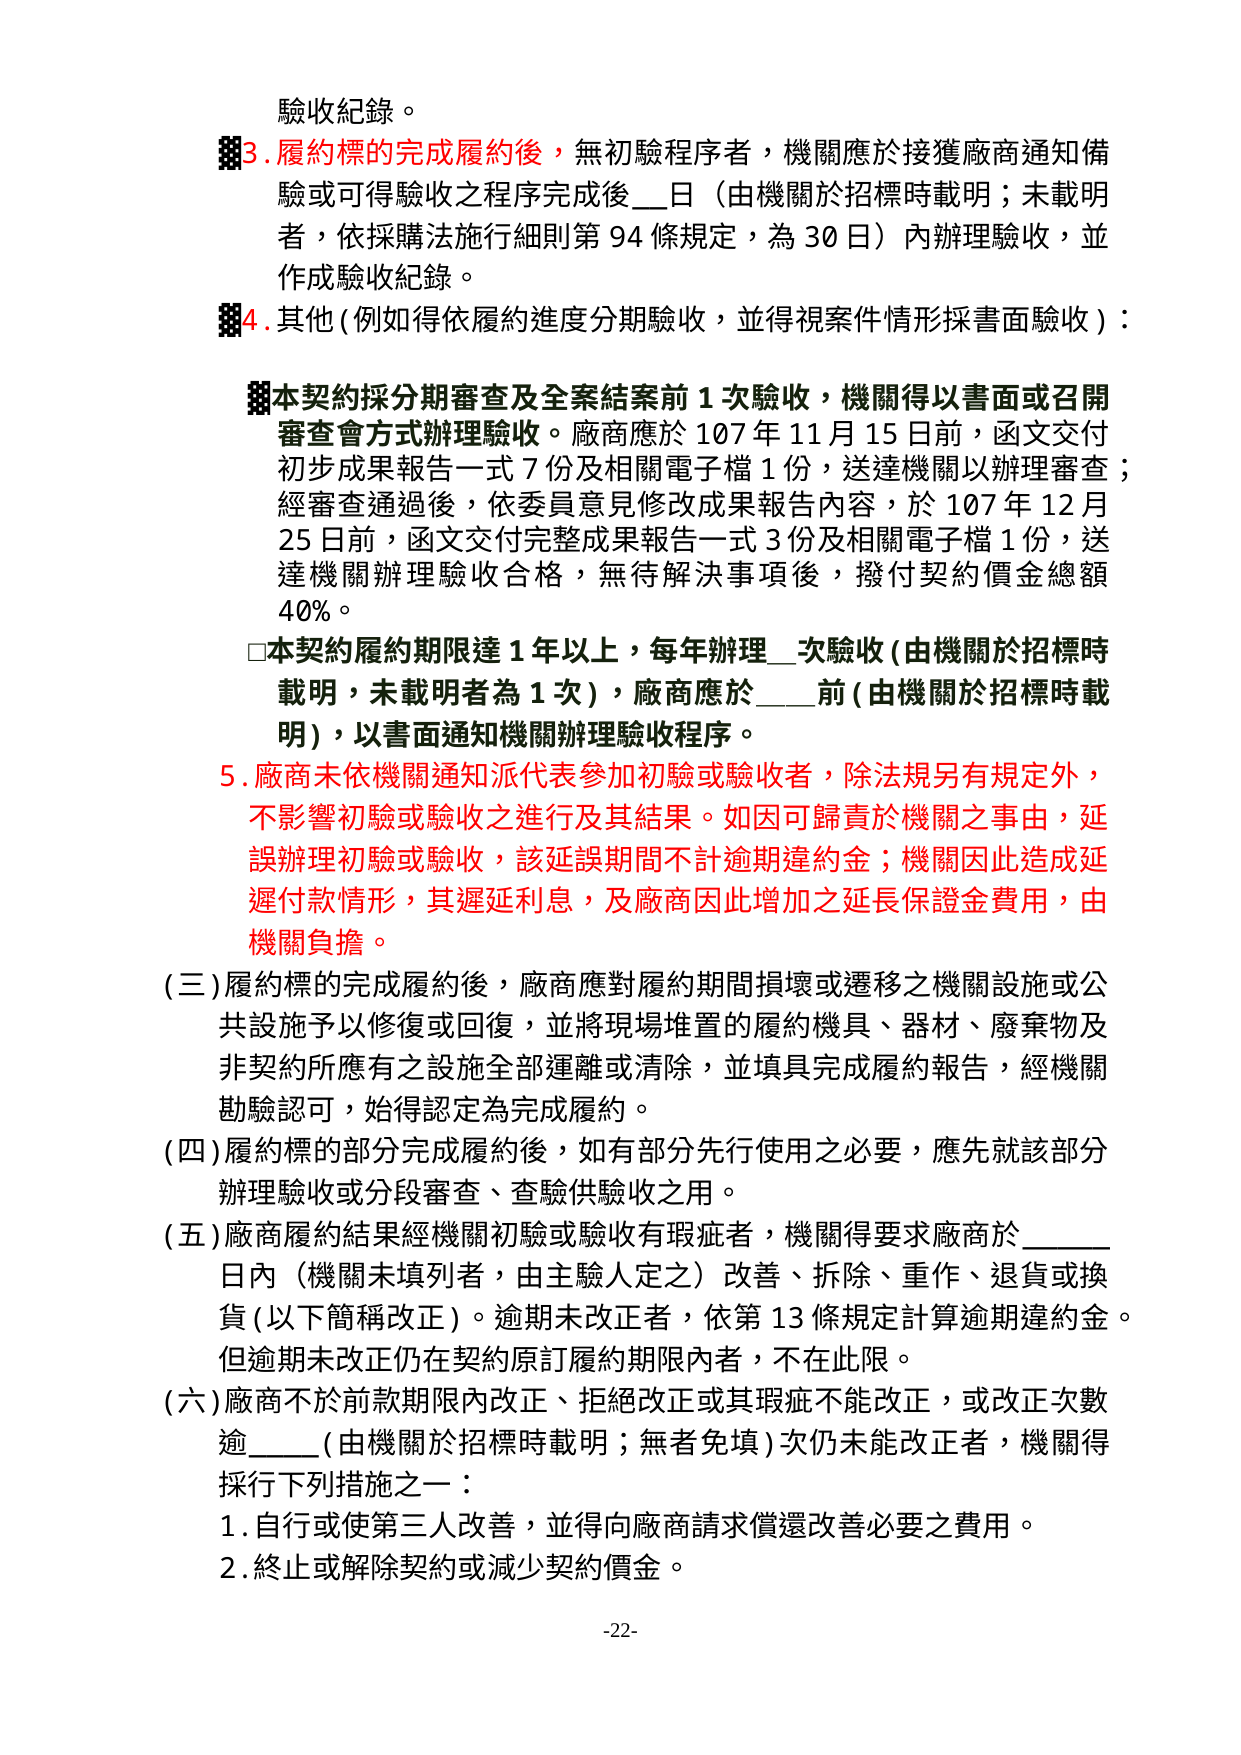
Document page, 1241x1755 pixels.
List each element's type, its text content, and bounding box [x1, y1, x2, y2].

text (四)履約標的部分完成履約後，如有部分先行使用之必要，應先就該部分辦理驗收或分段審查、查驗供驗收之用。 [159, 1128, 1110, 1212]
text (五)廠商履約結果經機關初驗或驗收有瑕疵者，機關得要求廠商於_____ 日內（機關未填列者，由主驗人定之）改善、拆除、重作、退貨或換貨(以下簡稱改正)。逾期未改正者，依第13條規定計算逾期違約金。但逾期未改正仍在契約原訂履約期限內者，不在此限。 [159, 1212, 1110, 1378]
text 1.自行或使第三人改善，並得向廠商請求償還改善必要之費用。 [218, 1503, 1104, 1545]
text ▓本契約採分期審查及全案結案前1次驗收，機關得以書面或召開審查會方式辦理驗收。廠商應於107年11月15日前，函文交付初步成果報告一式7份及相關電子檔1份，送達機關以辦理審查；經審查通過後，依委員意見修改成果報告內容，於107年12月25日前，函文交付完整成果報告一式3份及相關電子檔1份，送達機關辦理驗收合格，無待解決事項後，撥付契約價金總額40%。 [248, 380, 1110, 628]
text (三)履約標的完成履約後，廠商應對履約期間損壞或遷移之機關設施或公共設施予以修復或回復，並將現場堆置的履約機具、器材、廢棄物及非契約所應有之設施全部運離或清除，並填具完成履約報告，經機關勘驗認可，始得認定為完成履約。 [159, 962, 1110, 1128]
text 2.終止或解除契約或減少契約價金。 [218, 1545, 1104, 1587]
text 5.廠商未依機關通知派代表參加初驗或驗收者，除法規另有規定外，不影響初驗或驗收之進行及其結果。如因可歸責於機關之事由，延誤辦理初驗或驗收，該延誤期間不計逾期違約金；機關因此造成延遲付款情形，其遲延利息，及廠商因此增加之延長保證金費用，由機關負擔。 [218, 753, 1110, 962]
text □本契約履約期限達1年以上，每年辦理＿次驗收(由機關於招標時載明，未載明者為1次)，廠商應於＿＿前(由機關於招標時載明)，以書面通知機關辦理驗收程序。 [248, 628, 1110, 753]
text ▓3.履約標的完成履約後，無初驗程序者，機關應於接獲廠商通知備驗或可得驗收之程序完成後__日（由機關於招標時載明；未載明者，依採購法施行細則第94條規定，為30日）內辦理驗收，並作成驗收紀錄。 [218, 130, 1110, 297]
text ▓4.其他(例如得依履約進度分期驗收，並得視案件情形採書面驗收)： [218, 297, 1110, 380]
text □2.履約標的完成履約後，有初驗程序者，廠商應於完成履約後__日（由機關於招標時載明；未載明者，依採購法施行細則第92條規定，為7日）內，將相關資料送請機關審核。機關應於收受全部資料之日起__日（由機關於招標時載明；未載明者，依採購法施行細則第92條規定，為30日）內辦理初驗，並作成初驗紀錄。初驗合格後，機關應於__日（由機關於招標時載明；未載明者，依採購法施行細則第93條規定，為20日）內辦理驗收，並作成驗收紀錄。 [218, 89, 1110, 130]
text (六)廠商不於前款期限內改正、拒絕改正或其瑕疵不能改正，或改正次數逾____(由機關於招標時載明；無者免填)次仍未能改正者，機關得採行下列措施之一： [159, 1378, 1110, 1503]
